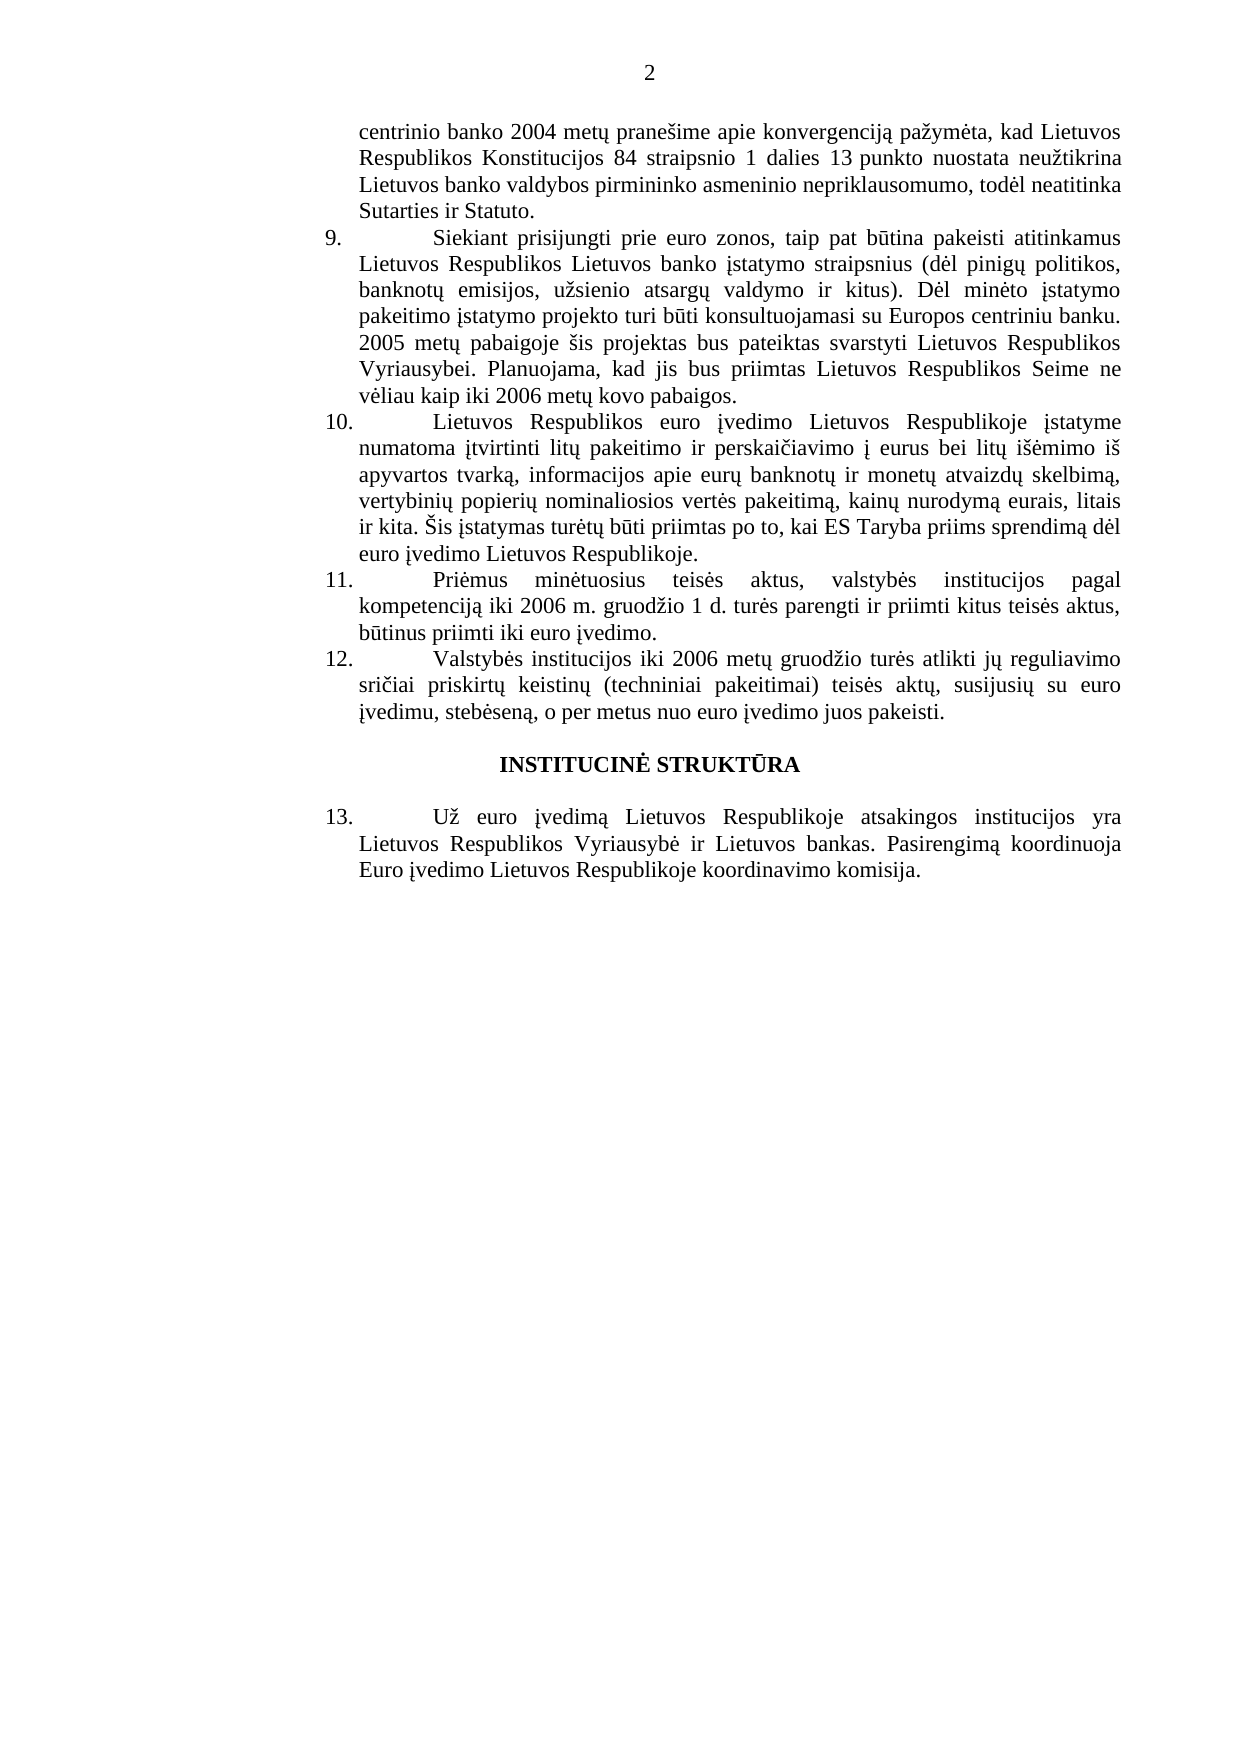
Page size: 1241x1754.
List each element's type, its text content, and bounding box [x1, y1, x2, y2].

list Už euro įvedimą Lietuvos Respublikoje atsakingos institucijos yra Lietuvos Respublikos Vyriausybė ir Lietuvos bankas. Pasirengimą koordinuoja Euro įvedimo Lietuvos Respublikoje koordinavimo komisija. [251, 803, 1122, 882]
list Priėmus minėtuosius teisės aktus, valstybės institucijos pagal kompetenciją iki 2006 m. gruodžio 1 d. turės parengti ir priimti kitus teisės aktus, būtinus priimti iki euro įvedimo. [251, 566, 1122, 645]
list Siekiant prisijungti prie euro zonos, taip pat būtina pakeisti atitinkamus Lietuvos Respublikos Lietuvos banko įstatymo straipsnius (dėl pinigų politikos, banknotų emisijos, užsienio atsargų valdymo ir kitus). Dėl minėto įstatymo pakeitimo įstatymo projekto turi būti konsultuojamasi su Europos centriniu banku. 2005 metų pabaigoje šis projektas bus pateiktas svarstyti Lietuvos Respublikos Vyriausybei. Planuojama, kad jis bus priimtas Lietuvos Respublikos Seime ne vėliau kaip iki 2006 metų kovo pabaigos. [251, 223, 1122, 408]
list centrinio banko 2004 metų pranešime apie konvergenciją pažymėta, kad Lietuvos Respublikos Konstitucijos 84 straipsnio 1 dalies 13 punkto nuostata neužtikrina Lietuvos banko valdybos pirmininko asmeninio nepriklausomumo, todėl neatitinka Sutarties ir Statuto. [251, 118, 1122, 223]
list Lietuvos Respublikos euro įvedimo Lietuvos Respublikoje įstatyme numatoma įtvirtinti litų pakeitimo ir perskaičiavimo į eurus bei litų išėmimo iš apyvartos tvarką, informacijos apie eurų banknotų ir monetų atvaizdų skelbimą, vertybinių popierių nominaliosios vertės pakeitimą, kainų nurodymą eurais, litais ir kita. Šis įstatymas turėtų būti priimtas po to, kai ES Taryba priims sprendimą dėl euro įvedimo Lietuvos Respublikoje. [251, 408, 1122, 566]
list Valstybės institucijos iki 2006 metų gruodžio turės atlikti jų reguliavimo sričiai priskirtų keistinų (techniniai pakeitimai) teisės aktų, susijusių su euro įvedimu, stebėseną, o per metus nuo euro įvedimo juos pakeisti. [251, 645, 1122, 724]
text Institucinė struktūra [177, 751, 1122, 777]
